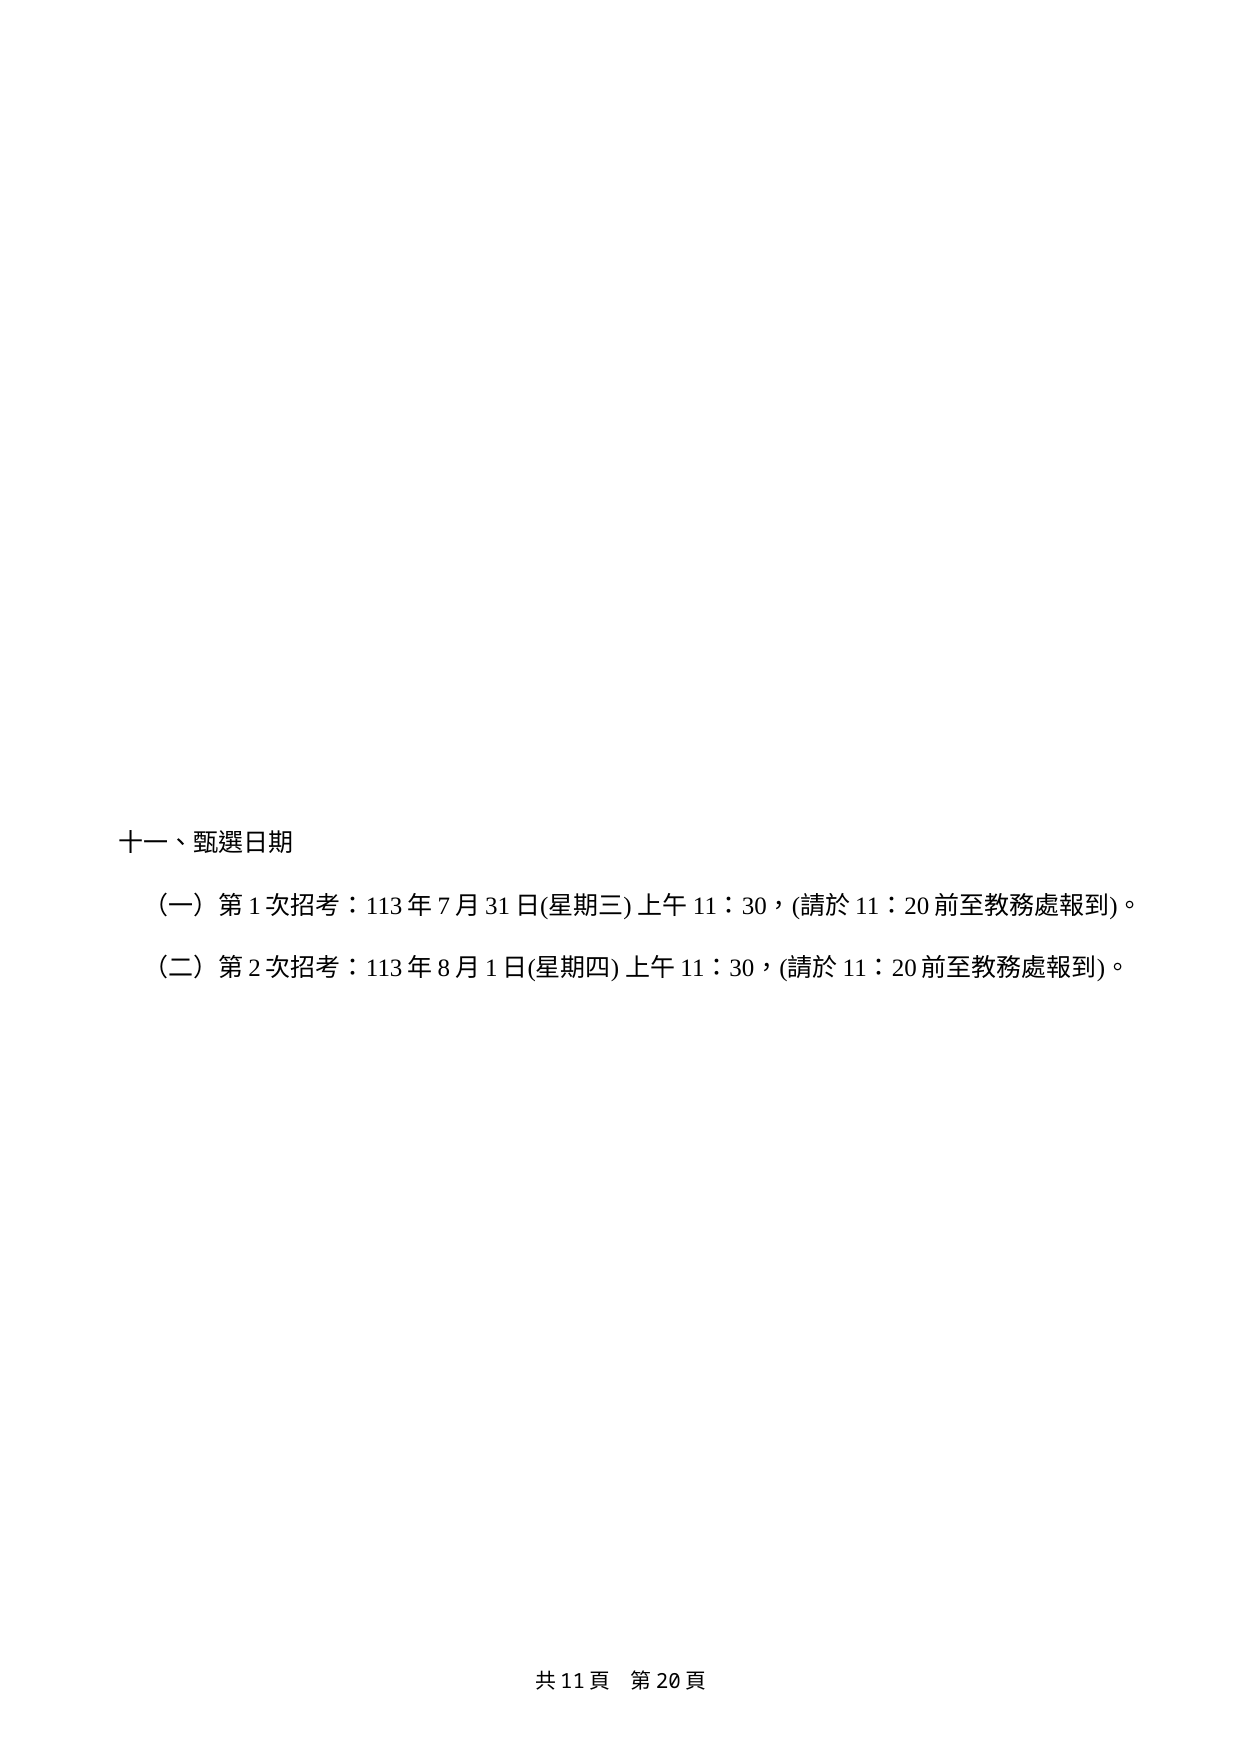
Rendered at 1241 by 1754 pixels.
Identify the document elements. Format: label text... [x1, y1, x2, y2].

text 十一、甄選日期 [118, 799, 1122, 862]
text （二）第2次招考：113年8月1日(星期四) 上午11：30，(請於11：20前至教務處報到)。 [118, 924, 1122, 987]
text （一）第1次招考：113年7月31日(星期三) 上午11：30，(請於11：20前至教務處報到)。 [118, 862, 1122, 924]
